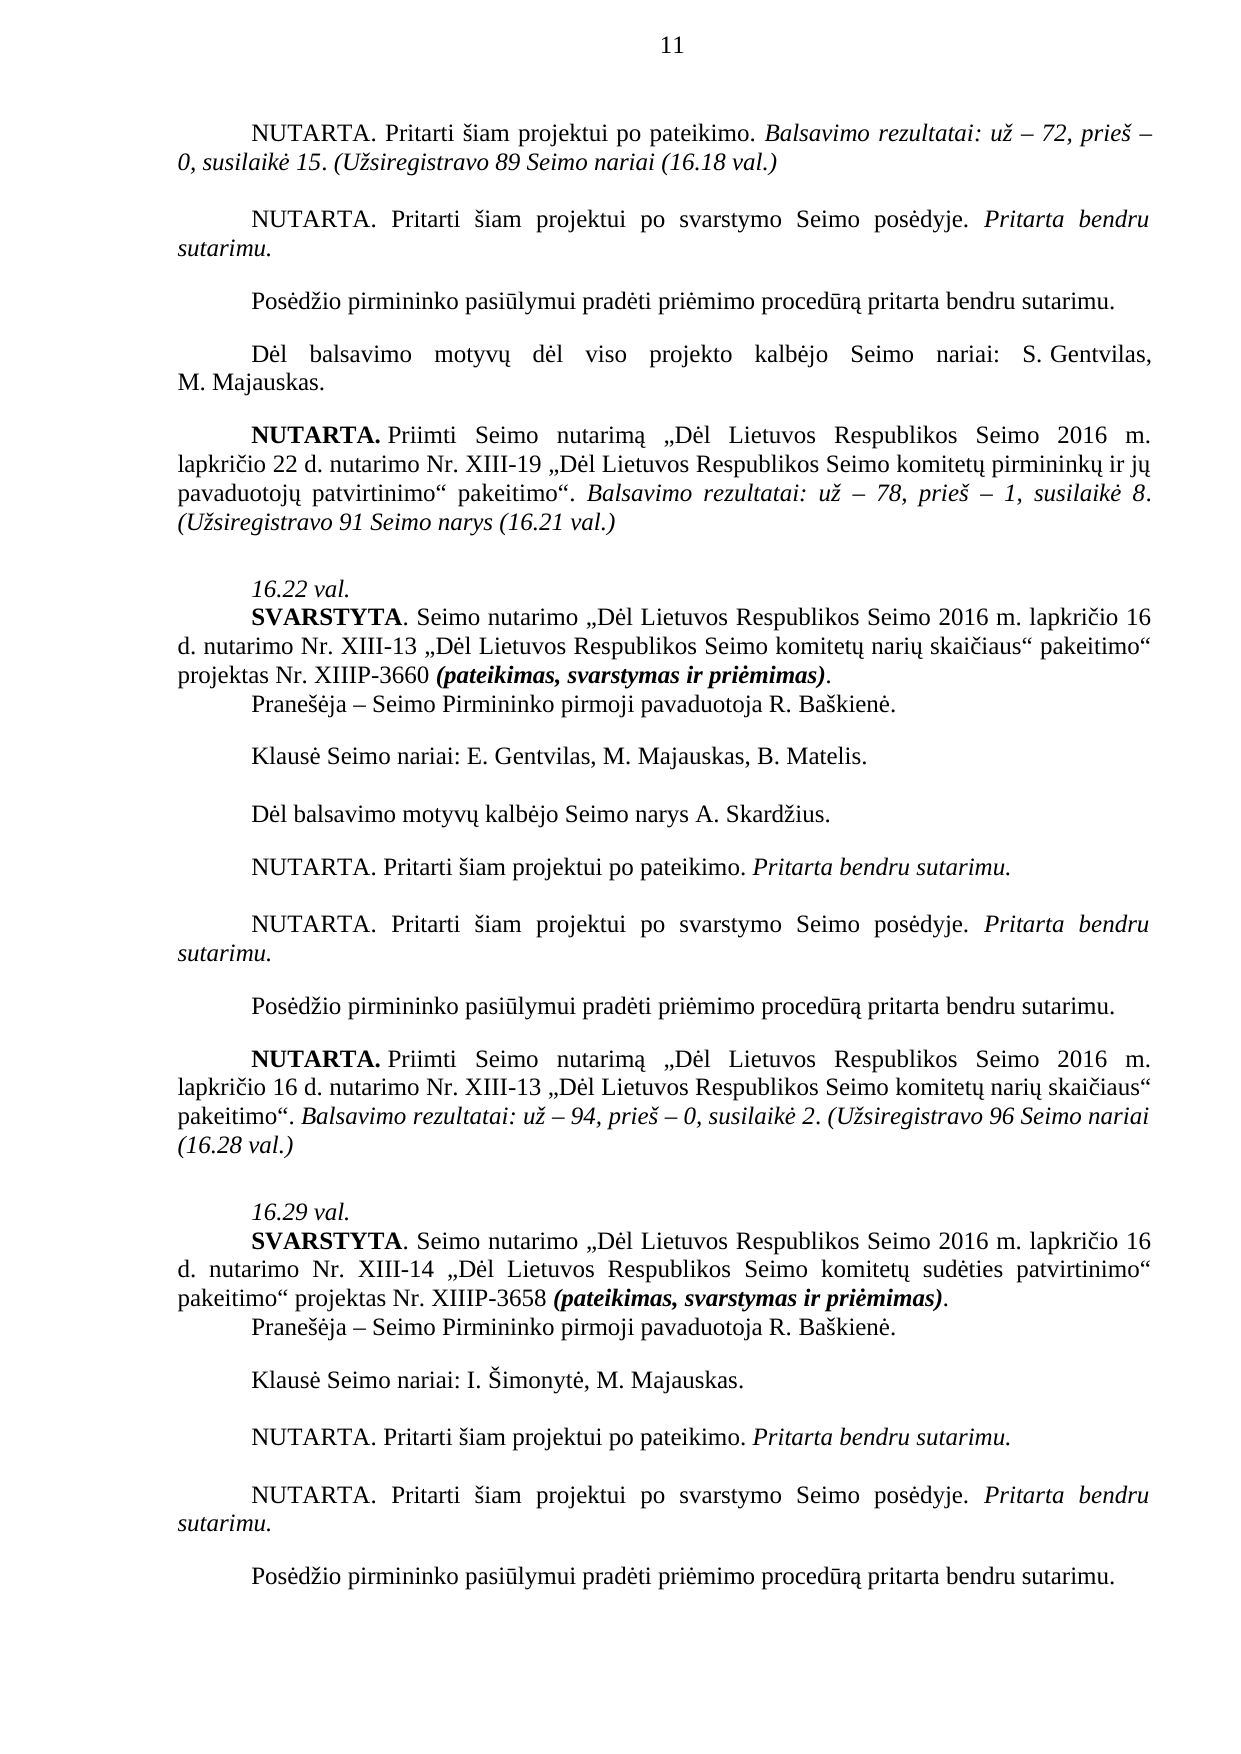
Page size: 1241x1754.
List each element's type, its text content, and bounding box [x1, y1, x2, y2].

text Pranešėja – Seimo Pirmininko pirmoji pavaduotoja R. Baškienė. [177, 1312, 1152, 1341]
text NUTARTA. Pritarti šiam projektui po svarstymo Seimo posėdyje. Pritarta bendru sutarimu. [177, 1480, 1152, 1537]
text Posėdžio pirmininko pasiūlymui pradėti priėmimo procedūrą pritarta bendru sutarimu. [177, 1561, 1152, 1590]
text NUTARTA. Pritarti šiam projektui po pateikimo. Pritarta bendru sutarimu. [177, 852, 1152, 881]
text Klausė Seimo nariai: I. Šimonytė, M. Majauskas. [177, 1365, 1152, 1393]
text NUTARTA. Priimti Seimo nutarimą „Dėl Lietuvos Respublikos Seimo 2016 m. lapkričio 22 d. nutarimo Nr. XIII-19 „Dėl Lietuvos Respublikos Seimo komitetų pirmininkų ir jų pavaduotojų patvirtinimo“ pakeitimo“. Balsavimo rezultatai: už – 78, prieš – 1, susilaikė 8. (Užsiregistravo 91 Seimo narys (16.21 val.) [177, 420, 1152, 535]
text SVARSTYTA. Seimo nutarimo „Dėl Lietuvos Respublikos Seimo 2016 m. lapkričio 16 d. nutarimo Nr. XIII-13 „Dėl Lietuvos Respublikos Seimo komitetų narių skaičiaus“ pakeitimo“ projektas Nr. XIIIP-3660 (pateikimas, svarstymas ir priėmimas). [177, 602, 1152, 689]
text Posėdžio pirmininko pasiūlymui pradėti priėmimo procedūrą pritarta bendru sutarimu. [177, 286, 1152, 315]
text NUTARTA. Pritarti šiam projektui po pateikimo. Pritarta bendru sutarimu. [177, 1422, 1152, 1451]
text 16.29 val. [177, 1197, 1152, 1226]
text Pranešėja – Seimo Pirmininko pirmoji pavaduotoja R. Baškienė. [177, 689, 1152, 717]
text SVARSTYTA. Seimo nutarimo „Dėl Lietuvos Respublikos Seimo 2016 m. lapkričio 16 d. nutarimo Nr. XIII-14 „Dėl Lietuvos Respublikos Seimo komitetų sudėties patvirtinimo“ pakeitimo“ projektas Nr. XIIIP-3658 (pateikimas, svarstymas ir priėmimas). [177, 1226, 1152, 1312]
text NUTARTA. Pritarti šiam projektui po svarstymo Seimo posėdyje. Pritarta bendru sutarimu. [177, 204, 1152, 262]
text Posėdžio pirmininko pasiūlymui pradėti priėmimo procedūrą pritarta bendru sutarimu. [177, 991, 1152, 1019]
text Dėl balsavimo motyvų kalbėjo Seimo narys A. Skardžius. [177, 799, 1152, 828]
text 16.22 val. [177, 574, 1152, 602]
text Klausė Seimo nariai: E. Gentvilas, M. Majauskas, B. Matelis. [177, 741, 1152, 770]
text NUTARTA. Pritarti šiam projektui po pateikimo. Balsavimo rezultatai: už – 72, prieš – 0, susilaikė 15. (Užsiregistravo 89 Seimo nariai (16.18 val.) [177, 118, 1152, 176]
text Dėl balsavimo motyvų dėl viso projekto kalbėjo Seimo nariai: S. Gentvilas, M. Majauskas. [177, 339, 1152, 396]
text NUTARTA. Pritarti šiam projektui po svarstymo Seimo posėdyje. Pritarta bendru sutarimu. [177, 909, 1152, 967]
text NUTARTA. Priimti Seimo nutarimą „Dėl Lietuvos Respublikos Seimo 2016 m. lapkričio 16 d. nutarimo Nr. XIII-13 „Dėl Lietuvos Respublikos Seimo komitetų narių skaičiaus“ pakeitimo“. Balsavimo rezultatai: už – 94, prieš – 0, susilaikė 2. (Užsiregistravo 96 Seimo nariai (16.28 val.) [177, 1044, 1152, 1159]
